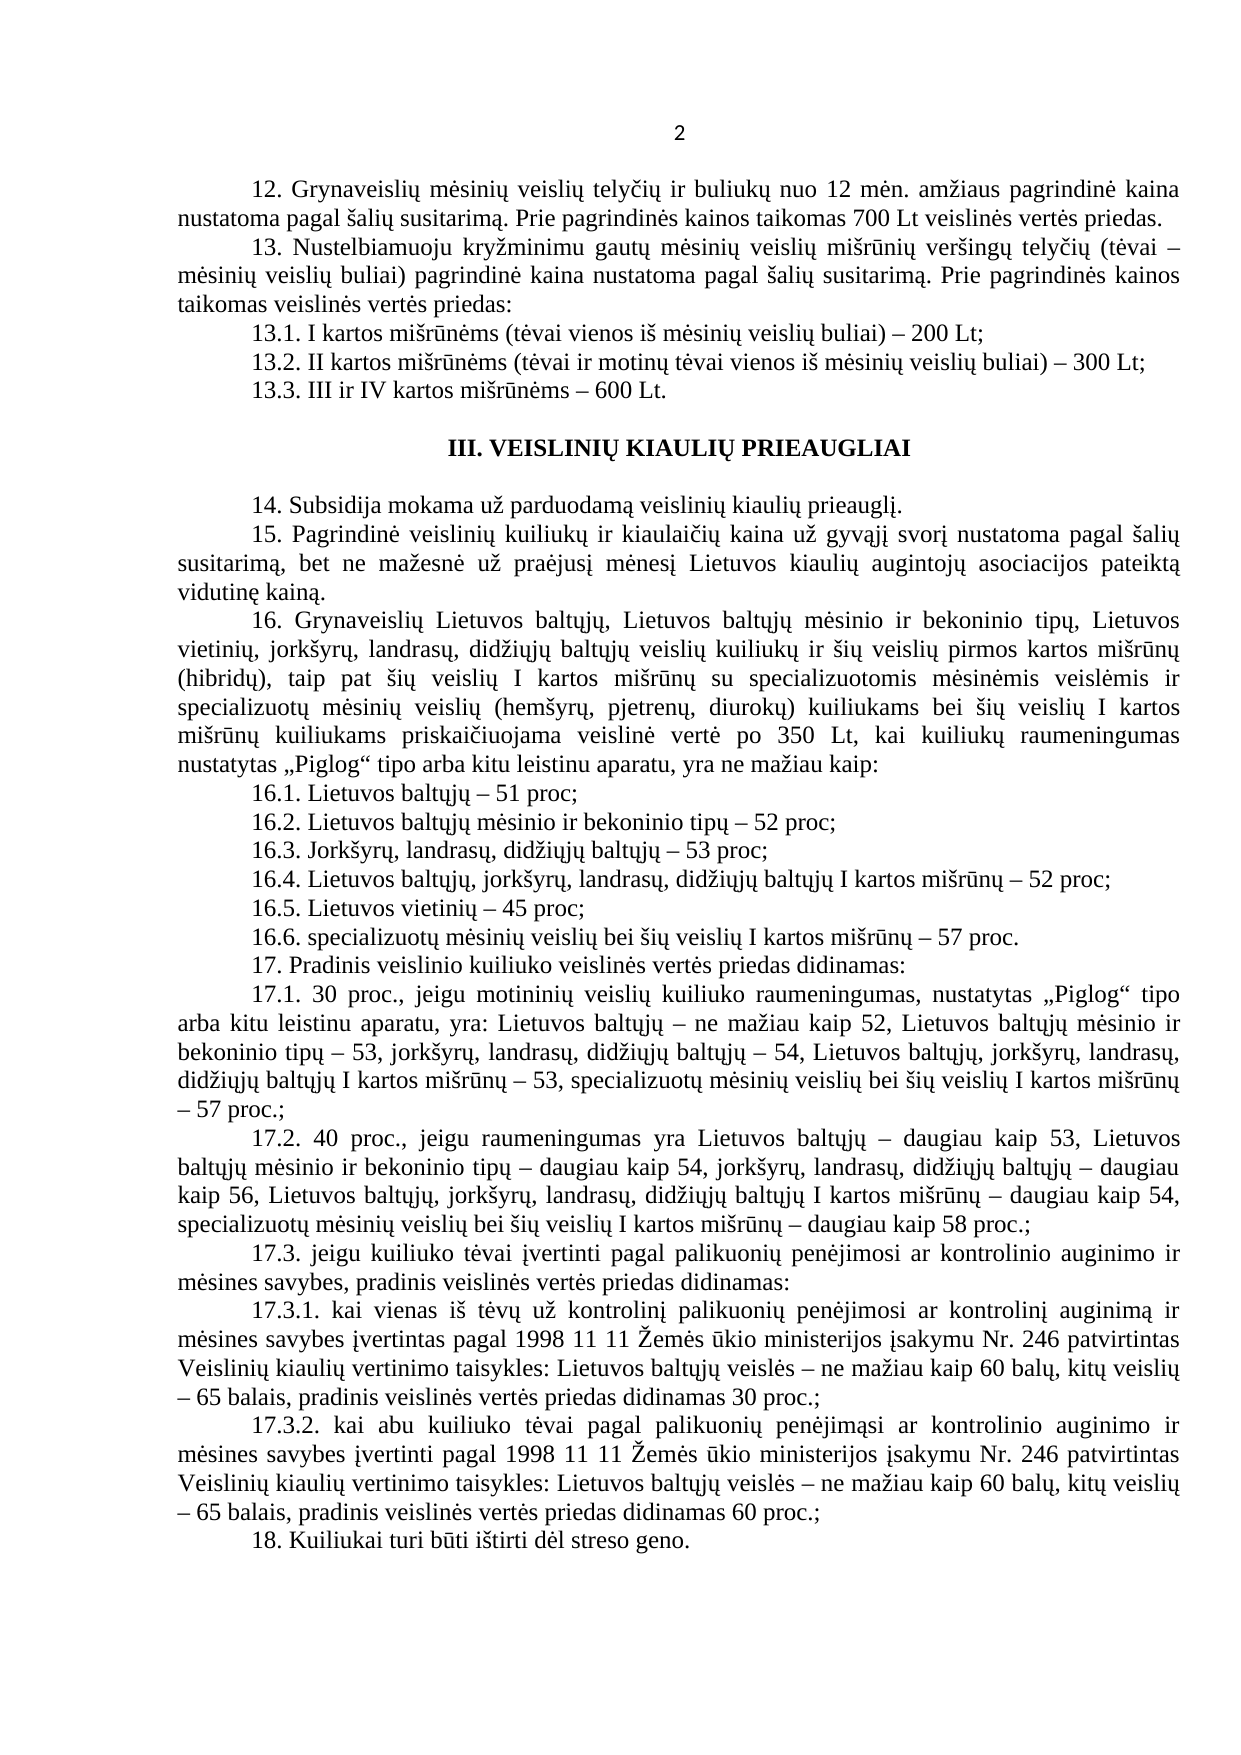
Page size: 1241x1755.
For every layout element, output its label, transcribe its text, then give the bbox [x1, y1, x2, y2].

text 16.1. Lietuvos baltųjų – 51 proc; [177, 778, 1181, 807]
text 17.1. 30 proc., jeigu motininių veislių kuiliuko raumeningumas, nustatytas „Piglog“ tipo arba kitu leistinu aparatu, yra: Lietuvos baltųjų – ne mažiau kaip 52, Lietuvos baltųjų mėsinio ir bekoninio tipų – 53, jorkšyrų, landrasų, didžiųjų baltųjų – 54, Lietuvos baltųjų, jorkšyrų, landrasų, didžiųjų baltųjų I kartos mišrūnų – 53, specializuotų mėsinių veislių bei šių veislių I kartos mišrūnų – 57 proc.; [177, 979, 1181, 1123]
text 13.2. II kartos mišrūnėms (tėvai ir motinų tėvai vienos iš mėsinių veislių buliai) – 300 Lt; [177, 347, 1181, 375]
text 13. Nustelbiamuoju kryžminimu gautų mėsinių veislių mišrūnių veršingų telyčių (tėvai – mėsinių veislių buliai) pagrindinė kaina nustatoma pagal šalių susitarimą. Prie pagrindinės kainos taikomas veislinės vertės priedas: [177, 232, 1181, 318]
text III. VEISLINIŲ KIAULIŲ PRIEAUGLIAI [177, 433, 1181, 462]
text 17. Pradinis veislinio kuiliuko veislinės vertės priedas didinamas: [177, 950, 1181, 979]
text 16.5. Lietuvos vietinių – 45 proc; [177, 893, 1181, 922]
text 17.3.2. kai abu kuiliuko tėvai pagal palikuonių penėjimąsi ar kontrolinio auginimo ir mėsines savybes įvertinti pagal 1998 11 11 Žemės ūkio ministerijos įsakymu Nr. 246 patvirtintas Veislinių kiaulių vertinimo taisykles: Lietuvos baltųjų veislės – ne mažiau kaip 60 balų, kitų veislių – 65 balais, pradinis veislinės vertės priedas didinamas 60 proc.; [177, 1410, 1181, 1525]
text 12. Grynaveislių mėsinių veislių telyčių ir buliukų nuo 12 mėn. amžiaus pagrindinė kaina nustatoma pagal šalių susitarimą. Prie pagrindinės kainos taikomas 700 Lt veislinės vertės priedas. [177, 174, 1181, 232]
text 16.2. Lietuvos baltųjų mėsinio ir bekoninio tipų – 52 proc; [177, 807, 1181, 835]
text 18. Kuiliukai turi būti ištirti dėl streso geno. [177, 1525, 1181, 1554]
text 16.3. Jorkšyrų, landrasų, didžiųjų baltųjų – 53 proc; [177, 835, 1181, 864]
text 16. Grynaveislių Lietuvos baltųjų, Lietuvos baltųjų mėsinio ir bekoninio tipų, Lietuvos vietinių, jorkšyrų, landrasų, didžiųjų baltųjų veislių kuiliukų ir šių veislių pirmos kartos mišrūnų (hibridų), taip pat šių veislių I kartos mišrūnų su specializuotomis mėsinėmis veislėmis ir specializuotų mėsinių veislių (hemšyrų, pjetrenų, diurokų) kuiliukams bei šių veislių I kartos mišrūnų kuiliukams priskaičiuojama veislinė vertė po 350 Lt, kai kuiliukų raumeningumas nustatytas „Piglog“ tipo arba kitu leistinu aparatu, yra ne mažiau kaip: [177, 605, 1181, 778]
text 14. Subsidija mokama už parduodamą veislinių kiaulių prieauglį. [177, 490, 1181, 519]
text 17.3. jeigu kuiliuko tėvai įvertinti pagal palikuonių penėjimosi ar kontrolinio auginimo ir mėsines savybes, pradinis veislinės vertės priedas didinamas: [177, 1238, 1181, 1295]
text 17.3.1. kai vienas iš tėvų už kontrolinį palikuonių penėjimosi ar kontrolinį auginimą ir mėsines savybes įvertintas pagal 1998 11 11 Žemės ūkio ministerijos įsakymu Nr. 246 patvirtintas Veislinių kiaulių vertinimo taisykles: Lietuvos baltųjų veislės – ne mažiau kaip 60 balų, kitų veislių – 65 balais, pradinis veislinės vertės priedas didinamas 30 proc.; [177, 1295, 1181, 1410]
text 13.1. I kartos mišrūnėms (tėvai vienos iš mėsinių veislių buliai) – 200 Lt; [177, 318, 1181, 347]
text 16.6. specializuotų mėsinių veislių bei šių veislių I kartos mišrūnų – 57 proc. [177, 922, 1181, 950]
text 17.2. 40 proc., jeigu raumeningumas yra Lietuvos baltųjų – daugiau kaip 53, Lietuvos baltųjų mėsinio ir bekoninio tipų – daugiau kaip 54, jorkšyrų, landrasų, didžiųjų baltųjų – daugiau kaip 56, Lietuvos baltųjų, jorkšyrų, landrasų, didžiųjų baltųjų I kartos mišrūnų – daugiau kaip 54, specializuotų mėsinių veislių bei šių veislių I kartos mišrūnų – daugiau kaip 58 proc.; [177, 1123, 1181, 1238]
text 16.4. Lietuvos baltųjų, jorkšyrų, landrasų, didžiųjų baltųjų I kartos mišrūnų – 52 proc; [177, 864, 1181, 893]
text 13.3. III ir IV kartos mišrūnėms – 600 Lt. [177, 375, 1181, 404]
text 15. Pagrindinė veislinių kuiliukų ir kiaulaičių kaina už gyvąjį svorį nustatoma pagal šalių susitarimą, bet ne mažesnė už praėjusį mėnesį Lietuvos kiaulių augintojų asociacijos pateiktą vidutinę kainą. [177, 519, 1181, 605]
